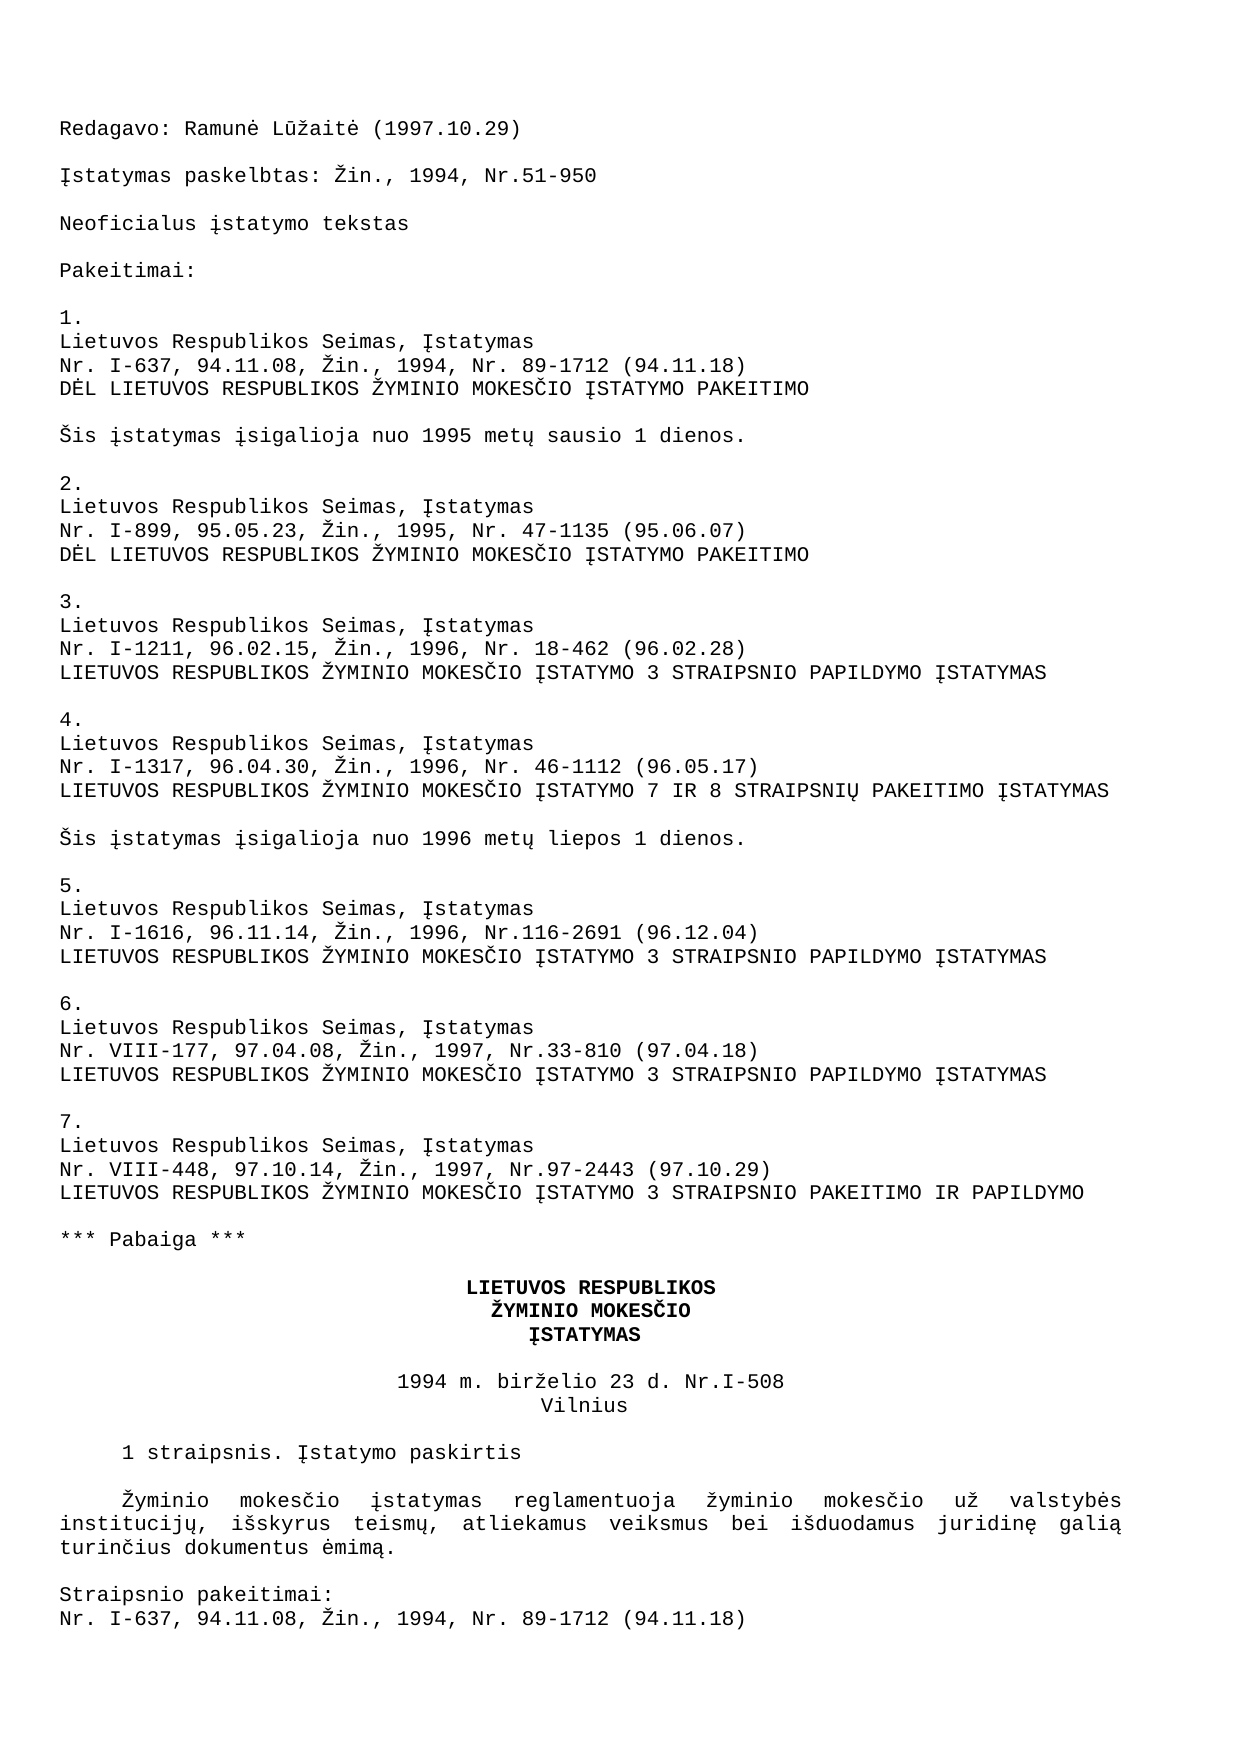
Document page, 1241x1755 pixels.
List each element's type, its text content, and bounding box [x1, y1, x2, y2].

text Neoficialus įstatymo tekstas [59, 213, 1122, 236]
text ŽYMINIO MOKESČIO [59, 1300, 1122, 1324]
text Lietuvos Respublikos Seimas, Įstatymas [59, 615, 1122, 638]
text Straipsnio pakeitimai: [59, 1584, 1122, 1608]
text Lietuvos Respublikos Seimas, Įstatymas [59, 1017, 1122, 1040]
text LIETUVOS RESPUBLIKOS ŽYMINIO MOKESČIO ĮSTATYMO 7 IR 8 STRAIPSNIŲ PAKEITIMO ĮSTATYMAS [59, 780, 1122, 804]
text Nr. I-1211, 96.02.15, Žin., 1996, Nr. 18-462 (96.02.28) [59, 638, 1122, 662]
text Šis įstatymas įsigalioja nuo 1995 metų sausio 1 dienos. [59, 426, 1122, 449]
text 6. [59, 993, 1122, 1017]
text LIETUVOS RESPUBLIKOS ŽYMINIO MOKESČIO ĮSTATYMO 3 STRAIPSNIO PAPILDYMO ĮSTATYMAS [59, 1064, 1122, 1088]
text Nr. I-637, 94.11.08, Žin., 1994, Nr. 89-1712 (94.11.18) [59, 1608, 1122, 1631]
text Įstatymas paskelbtas: Žin., 1994, Nr.51-950 [59, 165, 1122, 189]
text Lietuvos Respublikos Seimas, Įstatymas [59, 733, 1122, 757]
text *** Pabaiga *** [59, 1229, 1122, 1253]
text LIETUVOS RESPUBLIKOS ŽYMINIO MOKESČIO ĮSTATYMO 3 STRAIPSNIO PAPILDYMO ĮSTATYMAS [59, 946, 1122, 969]
text 4. [59, 709, 1122, 733]
text 7. [59, 1111, 1122, 1135]
text Lietuvos Respublikos Seimas, Įstatymas [59, 898, 1122, 922]
text Pakeitimai: [59, 260, 1122, 284]
text Nr. VIII-448, 97.10.14, Žin., 1997, Nr.97-2443 (97.10.29) [59, 1158, 1122, 1182]
text Žyminio mokesčio įstatymas reglamentuoja žyminio mokesčio už valstybės institucijų, išskyrus teismų, atliekamus veiksmus bei išduodamus juridinę galią turinčius dokumentus ėmimą. [59, 1489, 1122, 1561]
text Lietuvos Respublikos Seimas, Įstatymas [59, 496, 1122, 520]
text Nr. I-1616, 96.11.14, Žin., 1996, Nr.116-2691 (96.12.04) [59, 922, 1122, 946]
text LIETUVOS RESPUBLIKOS ŽYMINIO MOKESČIO ĮSTATYMO 3 STRAIPSNIO PAPILDYMO ĮSTATYMAS [59, 662, 1122, 686]
text 5. [59, 875, 1122, 898]
text LIETUVOS RESPUBLIKOS [59, 1277, 1122, 1300]
text Vilnius [59, 1395, 1122, 1419]
text DĖL LIETUVOS RESPUBLIKOS ŽYMINIO MOKESČIO ĮSTATYMO PAKEITIMO [59, 378, 1122, 402]
text Nr. VIII-177, 97.04.08, Žin., 1997, Nr.33-810 (97.04.18) [59, 1040, 1122, 1064]
text LIETUVOS RESPUBLIKOS ŽYMINIO MOKESČIO ĮSTATYMO 3 STRAIPSNIO PAKEITIMO IR PAPILDYMO [59, 1182, 1122, 1206]
text 1994 m. birželio 23 d. Nr.I-508 [59, 1371, 1122, 1395]
text 1. [59, 307, 1122, 331]
text Nr. I-1317, 96.04.30, Žin., 1996, Nr. 46-1112 (96.05.17) [59, 757, 1122, 780]
text 3. [59, 591, 1122, 615]
text Nr. I-899, 95.05.23, Žin., 1995, Nr. 47-1135 (95.06.07) [59, 520, 1122, 544]
text 2. [59, 473, 1122, 496]
text DĖL LIETUVOS RESPUBLIKOS ŽYMINIO MOKESČIO ĮSTATYMO PAKEITIMO [59, 544, 1122, 567]
text 1 straipsnis. Įstatymo paskirtis [59, 1442, 1122, 1466]
text Lietuvos Respublikos Seimas, Įstatymas [59, 331, 1122, 354]
text Lietuvos Respublikos Seimas, Įstatymas [59, 1135, 1122, 1158]
text Šis įstatymas įsigalioja nuo 1996 metų liepos 1 dienos. [59, 827, 1122, 851]
text Redagavo: Ramunė Lūžaitė (1997.10.29) [59, 118, 1122, 142]
text Nr. I-637, 94.11.08, Žin., 1994, Nr. 89-1712 (94.11.18) [59, 354, 1122, 378]
text ĮSTATYMAS [59, 1324, 1122, 1348]
